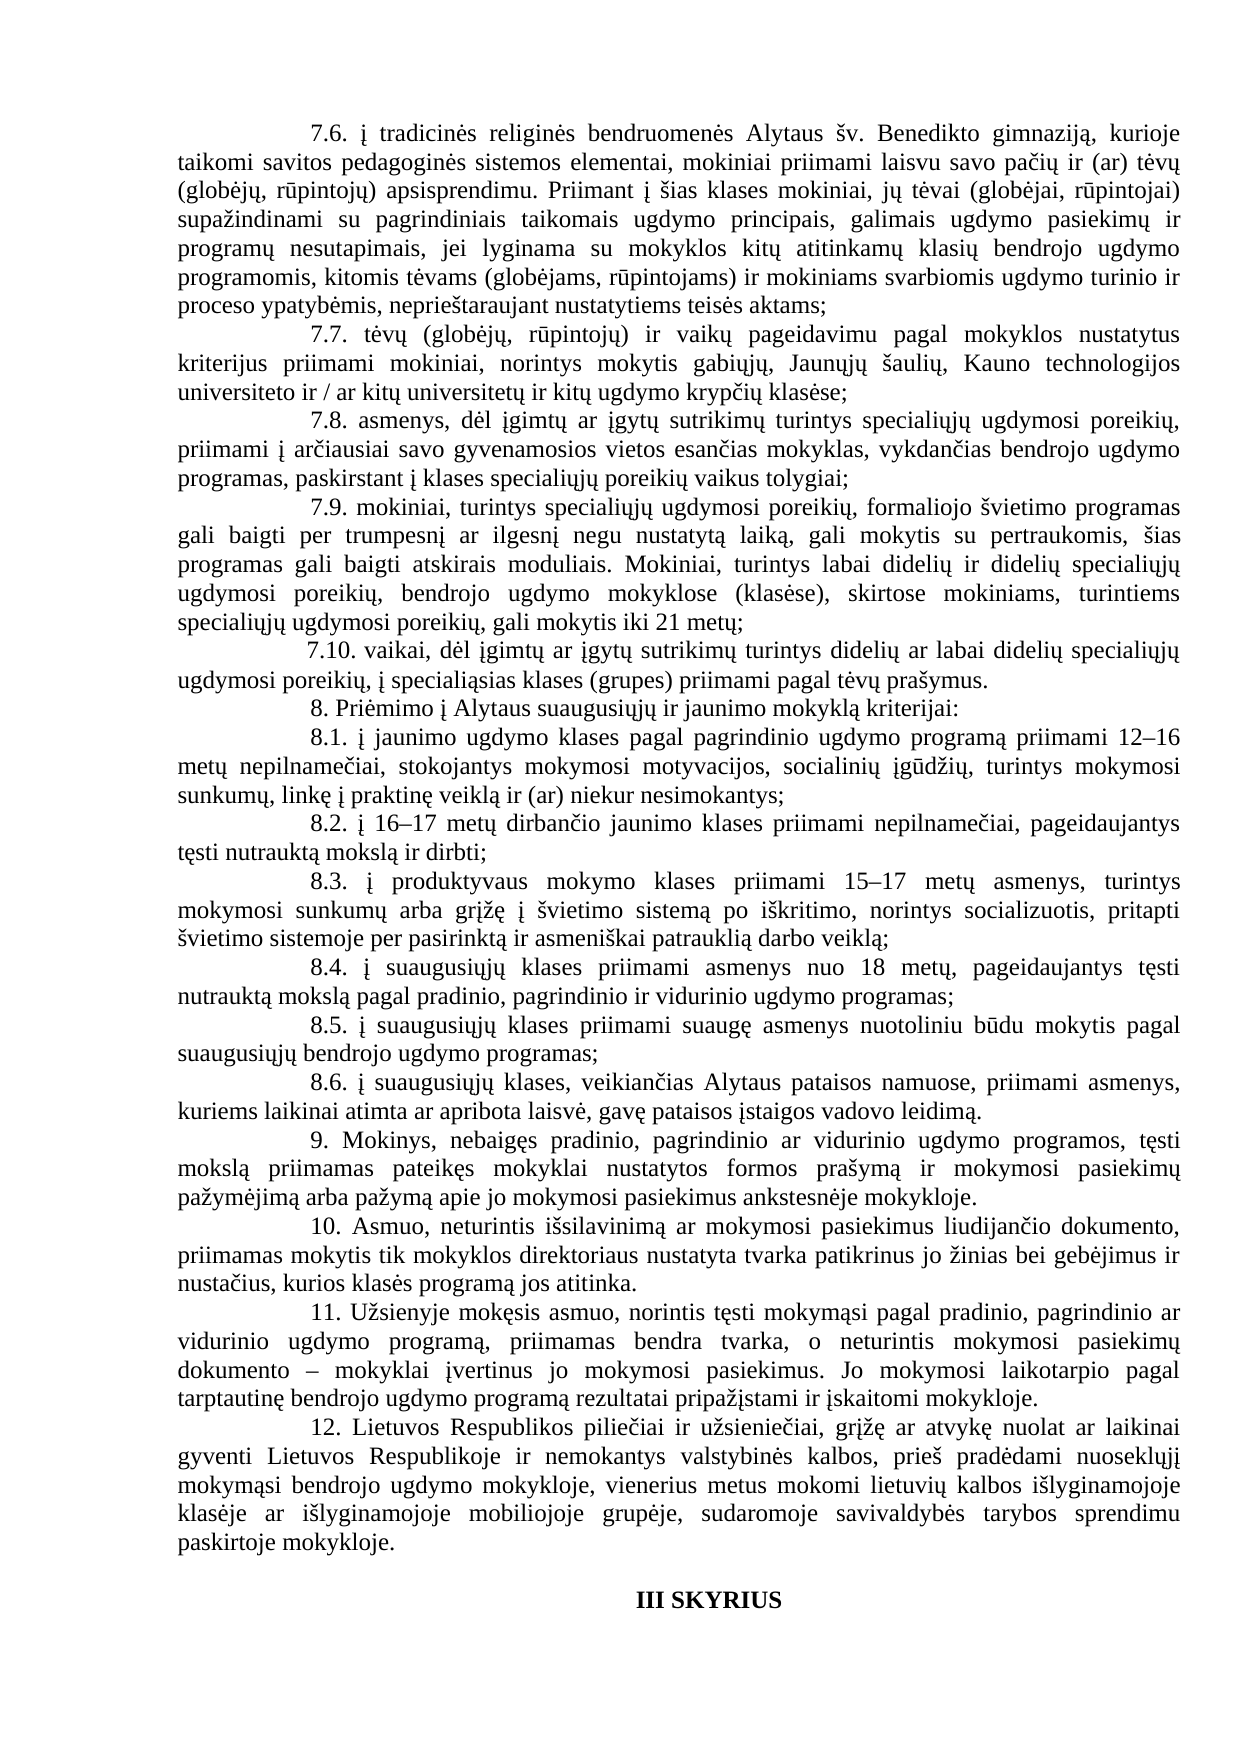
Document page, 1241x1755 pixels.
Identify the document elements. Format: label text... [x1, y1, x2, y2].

text 11. Užsienyje mokęsis asmuo, norintis tęsti mokymąsi pagal pradinio, pagrindinio ar vidurinio ugdymo programą, priimamas bendra tvarka, o neturintis mokymosi pasiekimų dokumento – mokyklai įvertinus jo mokymosi pasiekimus. Jo mokymosi laikotarpio pagal tarptautinę bendrojo ugdymo programą rezultatai pripažįstami ir įskaitomi mokykloje. [177, 1297, 1181, 1412]
text 8.5. į suaugusiųjų klases priimami suaugę asmenys nuotoliniu būdu mokytis pagal suaugusiųjų bendrojo ugdymo programas; [177, 1010, 1181, 1067]
text 9. Mokinys, nebaigęs pradinio, pagrindinio ar vidurinio ugdymo programos, tęsti mokslą priimamas pateikęs mokyklai nustatytos formos prašymą ir mokymosi pasiekimų pažymėjimą arba pažymą apie jo mokymosi pasiekimus ankstesnėje mokykloje. [177, 1125, 1181, 1211]
text 7.7. tėvų (globėjų, rūpintojų) ir vaikų pageidavimu pagal mokyklos nustatytus kriterijus priimami mokiniai, norintys mokytis gabiųjų, Jaunųjų šaulių, Kauno technologijos universiteto ir / ar kitų universitetų ir kitų ugdymo krypčių klasėse; [177, 319, 1181, 406]
text 8.2. į 16–17 metų dirbančio jaunimo klases priimami nepilnamečiai, pageidaujantys tęsti nutrauktą mokslą ir dirbti; [177, 808, 1181, 866]
text 8.6. į suaugusiųjų klases, veikiančias Alytaus pataisos namuose, priimami asmenys, kuriems laikinai atimta ar apribota laisvė, gavę pataisos įstaigos vadovo leidimą. [177, 1067, 1181, 1125]
text 8. Priėmimo į Alytaus suaugusiųjų ir jaunimo mokyklą kriterijai: [177, 693, 1181, 722]
text 7.9. mokiniai, turintys specialiųjų ugdymosi poreikių, formaliojo švietimo programas gali baigti per trumpesnį ar ilgesnį negu nustatytą laiką, gali mokytis su pertraukomis, šias programas gali baigti atskirais moduliais. Mokiniai, turintys labai didelių ir didelių specialiųjų ugdymosi poreikių, bendrojo ugdymo mokyklose (klasėse), skirtose mokiniams, turintiems specialiųjų ugdymosi poreikių, gali mokytis iki 21 metų; [177, 492, 1181, 636]
text III SKYRIUS [177, 1585, 1181, 1613]
text 7.6. į tradicinės religinės bendruomenės Alytaus šv. Benedikto gimnaziją, kurioje taikomi savitos pedagoginės sistemos elementai, mokiniai priimami laisvu savo pačių ir (ar) tėvų (globėjų, rūpintojų) apsisprendimu. Priimant į šias klases mokiniai, jų tėvai (globėjai, rūpintojai) supažindinami su pagrindiniais taikomais ugdymo principais, galimais ugdymo pasiekimų ir programų nesutapimais, jei lyginama su mokyklos kitų atitinkamų klasių bendrojo ugdymo programomis, kitomis tėvams (globėjams, rūpintojams) ir mokiniams svarbiomis ugdymo turinio ir proceso ypatybėmis, neprieštaraujant nustatytiems teisės aktams; [177, 118, 1181, 319]
text 7.10. vaikai, dėl įgimtų ar įgytų sutrikimų turintys didelių ar labai didelių specialiųjų ugdymosi poreikių, į specialiąsias klases (grupes) priimami pagal tėvų prašymus. [177, 636, 1181, 693]
text 7.8. asmenys, dėl įgimtų ar įgytų sutrikimų turintys specialiųjų ugdymosi poreikių, priimami į arčiausiai savo gyvenamosios vietos esančias mokyklas, vykdančias bendrojo ugdymo programas, paskirstant į klases specialiųjų poreikių vaikus tolygiai; [177, 406, 1181, 492]
text 8.3. į produktyvaus mokymo klases priimami 15–17 metų asmenys, turintys mokymosi sunkumų arba grįžę į švietimo sistemą po iškritimo, norintys socializuotis, pritapti švietimo sistemoje per pasirinktą ir asmeniškai patrauklią darbo veiklą; [177, 866, 1181, 952]
text 8.1. į jaunimo ugdymo klases pagal pagrindinio ugdymo programą priimami 12–16 metų nepilnamečiai, stokojantys mokymosi motyvacijos, socialinių įgūdžių, turintys mokymosi sunkumų, linkę į praktinę veiklą ir (ar) niekur nesimokantys; [177, 722, 1181, 808]
text 8.4. į suaugusiųjų klases priimami asmenys nuo 18 metų, pageidaujantys tęsti nutrauktą mokslą pagal pradinio, pagrindinio ir vidurinio ugdymo programas; [177, 952, 1181, 1010]
text 10. Asmuo, neturintis išsilavinimą ar mokymosi pasiekimus liudijančio dokumento, priimamas mokytis tik mokyklos direktoriaus nustatyta tvarka patikrinus jo žinias bei gebėjimus ir nustačius, kurios klasės programą jos atitinka. [177, 1211, 1181, 1297]
text 12. Lietuvos Respublikos piliečiai ir užsieniečiai, grįžę ar atvykę nuolat ar laikinai gyventi Lietuvos Respublikoje ir nemokantys valstybinės kalbos, prieš pradėdami nuoseklųjį mokymąsi bendrojo ugdymo mokykloje, vienerius metus mokomi lietuvių kalbos išlyginamojoje klasėje ar išlyginamojoje mobiliojoje grupėje, sudaromoje savivaldybės tarybos sprendimu paskirtoje mokykloje. [177, 1412, 1181, 1556]
